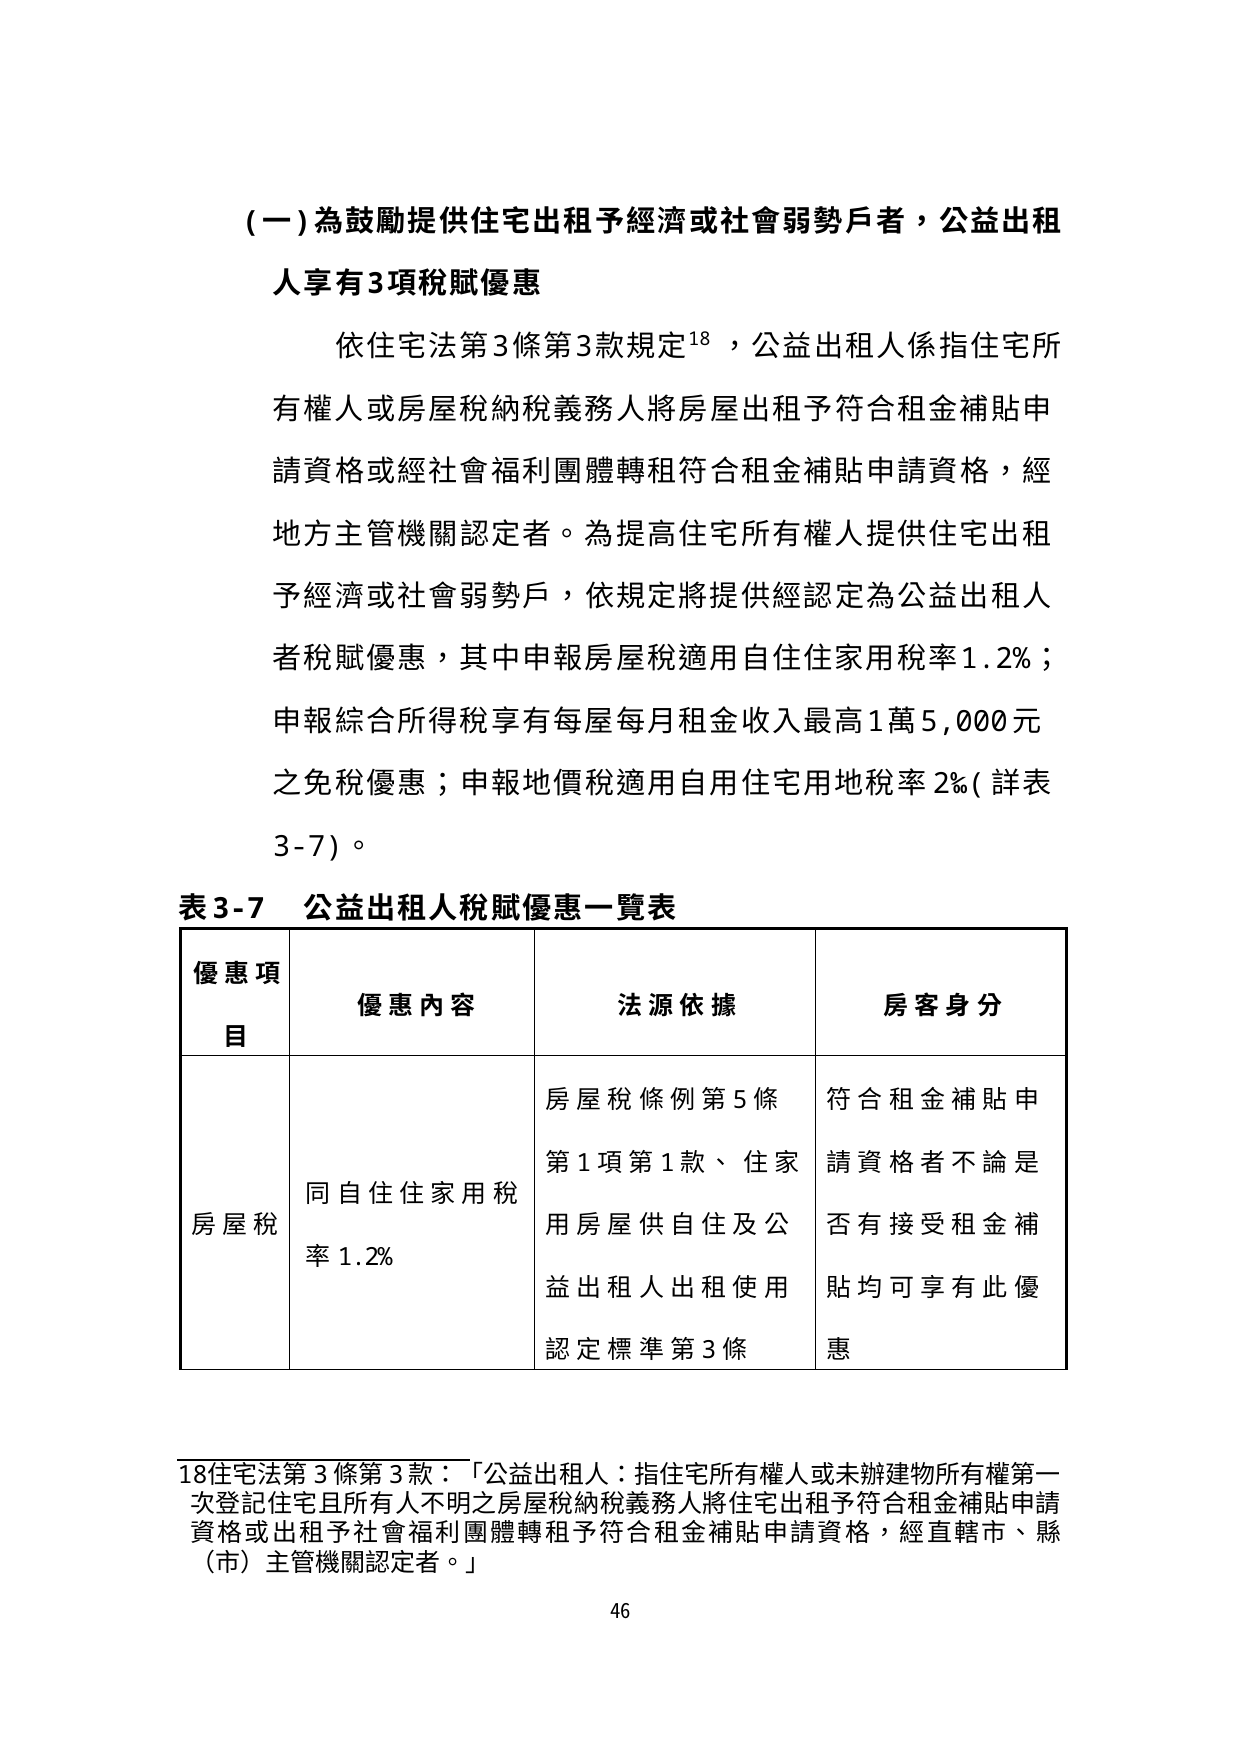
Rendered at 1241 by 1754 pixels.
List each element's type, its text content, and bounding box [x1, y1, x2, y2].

text 依住宅法第3條第3款規定，公益出租人係指住宅所有權人或房屋稅納稅義務人將房屋出租予符合租金補貼申請資格或經社會福利團體轉租符合租金補貼申請資格，經地方主管機關認定者。為提高住宅所有權人提供住宅出租予經濟或社會弱勢戶，依規定將提供經認定為公益出租人者稅賦優惠，其中申報房屋稅適用自住住家用稅率1.2%；申報綜合所得稅享有每屋每月租金收入最高1萬5,000元之免稅優惠；申報地價稅適用自用住宅用地稅率2‰(詳表3-7)。 [266, 302, 1063, 865]
table_header 房客身分 [816, 930, 1065, 1055]
text (一)為鼓勵提供住宅出租予經濟或社會弱勢戶者，公益出租人享有3項稅賦優惠 [236, 177, 1063, 302]
table_cell 符合租金補貼申請資格者不論是否有接受租金補貼均可享有此優惠 [816, 1056, 1065, 1369]
table_header 優惠項目 [182, 930, 289, 1055]
table_cell 房屋稅 [182, 1056, 289, 1369]
table_header 優惠內容 [290, 930, 534, 1055]
text 住宅法第3條第3款：「公益出租人：指住宅所有權人或未辦建物所有權第一次登記住宅且所有人不明之房屋稅納稅義務人將住宅出租予符合租金補貼申請資格或出租予社會福利團體轉租予符合租金補貼申請資格，經直轄市、縣（市）主管機關認定者。」 [177, 1460, 1063, 1577]
table_cell 同自住住家用稅率1.2% [290, 1056, 534, 1369]
text 表3-7 公益出租人稅賦優惠一覽表 [177, 865, 1063, 927]
table_header 法源依據 [535, 930, 815, 1055]
table_cell 房屋稅條例第5條第1項第1款、住家用房屋供自住及公益出租人出租使用認定標準第3條 [535, 1056, 815, 1369]
